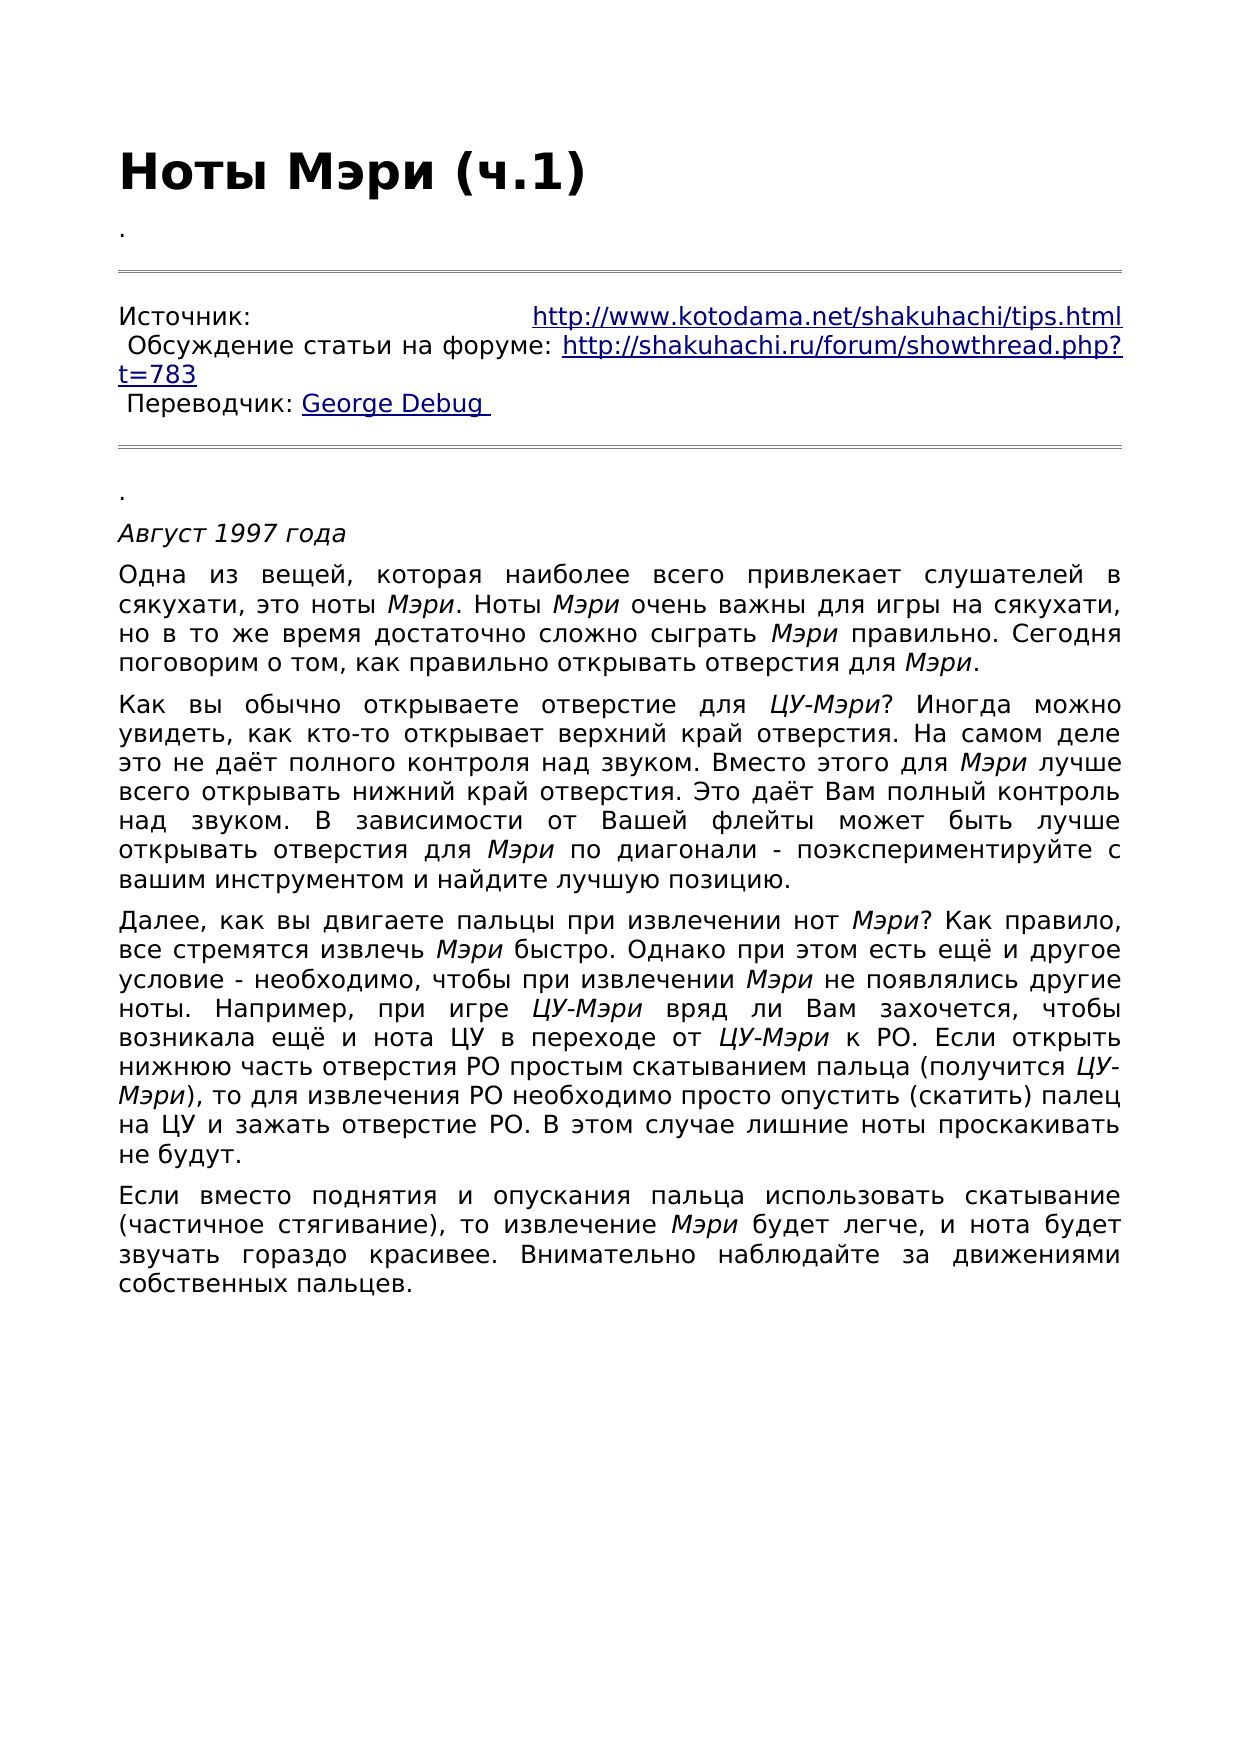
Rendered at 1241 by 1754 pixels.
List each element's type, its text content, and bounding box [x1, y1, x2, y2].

text Как вы обычно открываете отверстие для ЦУ-Мэри? Иногда можно увидеть, как кто-то открывает верхний край отверстия. На самом деле это не даёт полного контроля над звуком. Вместо этого для Мэри лучше всего открывать нижний край отверстия. Это даёт Вам полный контроль над звуком. В зависимости от Вашей флейты может быть лучше открывать отверстия для Мэри по диагонали - поэкспериментируйте с вашим инструментом и найдите лучшую позицию. [118, 690, 1122, 894]
text . [118, 214, 1122, 243]
text Источник: http://www.kotodama.net/shakuhachi/tips.html Обсуждение статьи на форуме: http://shakuhachi.ru/forum/showthread.php?t=783 Переводчик: George Debug [118, 302, 1122, 418]
text Одна из вещей, которая наиболее всего привлекает слушателей в сякухати, это ноты Мэри. Ноты Мэри очень важны для игры на сякухати, но в то же время достаточно сложно сыграть Мэри правильно. Сегодня поговорим о том, как правильно открывать отверстия для Мэри. [118, 561, 1122, 677]
text Если вместо поднятия и опускания пальца использовать скатывание (частичное стягивание), то извлечение Мэри будет легче, и нота будет звучать гораздо красивее. Внимательно наблюдайте за движениями собственных пальцев. [118, 1182, 1122, 1298]
text . [118, 477, 1122, 507]
text Далее, как вы двигаете пальцы при извлечении нот Мэри? Как правило, все стремятся извлечь Мэри быстро. Однако при этом есть ещё и другое условие - необходимо, чтобы при извлечении Мэри не появлялись другие ноты. Например, при игре ЦУ-Мэри вряд ли Вам захочется, чтобы возникала ещё и нота ЦУ в переходе от ЦУ-Мэри к РО. Если открыть нижнюю часть отверстия РО простым скатыванием пальца (получится ЦУ-Мэри), то для извлечения РО необходимо просто опустить (скатить) палец на ЦУ и зажать отверстие РО. В этом случае лишние ноты проскакивать не будут. [118, 907, 1122, 1169]
text Август 1997 года [118, 519, 1122, 548]
subtitle Ноты Мэри (ч.1) [118, 143, 1122, 201]
